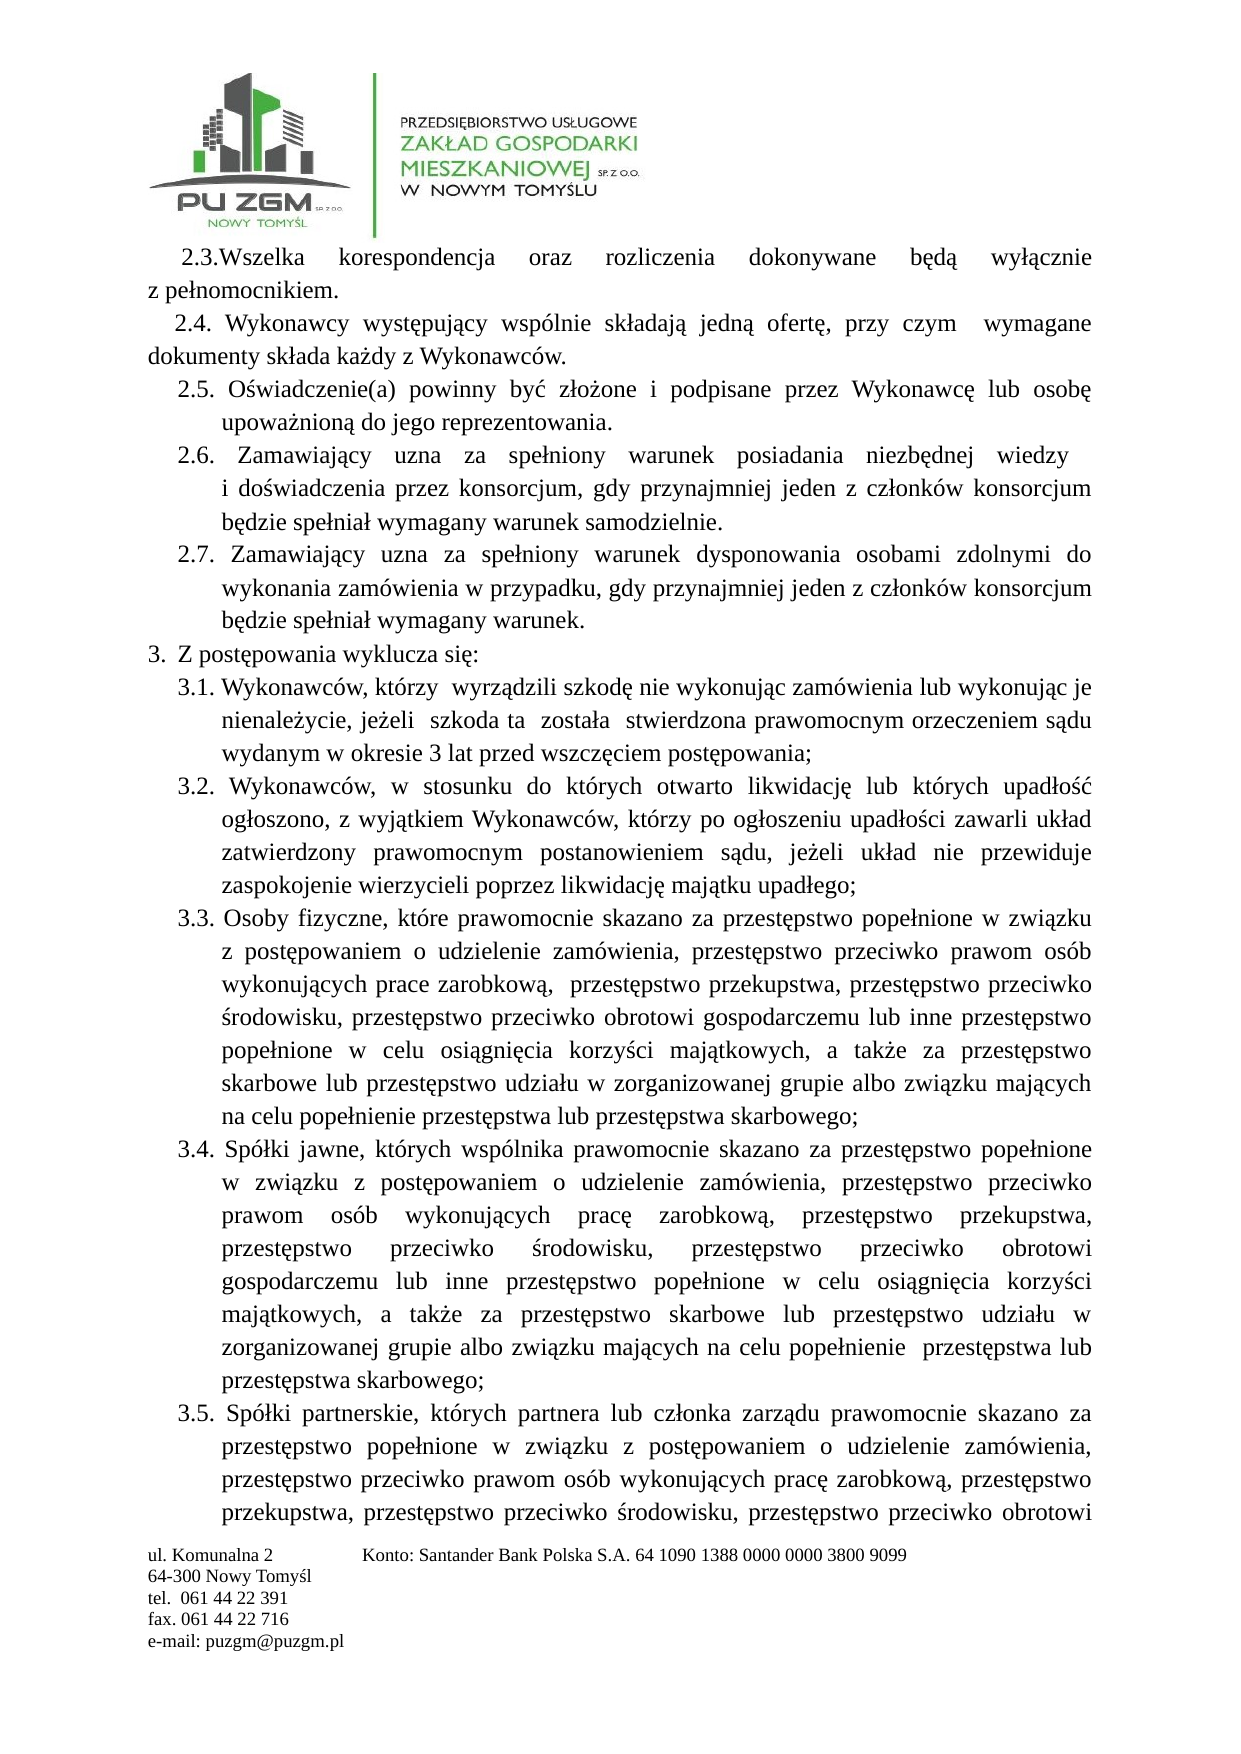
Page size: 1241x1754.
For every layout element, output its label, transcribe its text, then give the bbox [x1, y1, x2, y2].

text 2.7. Zamawiający uzna za spełniony warunek dysponowania osobami zdolnymi do wykonania zamówienia w przypadku, gdy przynajmniej jeden z członków konsorcjum będzie spełniał wymagany warunek. [177, 539, 1093, 634]
text 3.1. Wykonawców, którzy wyrządzili szkodę nie wykonując zamówienia lub wykonując je nienależycie, jeżeli szkoda ta została stwierdzona prawomocnym orzeczeniem sądu wydanym w okresie 3 lat przed wszczęciem postępowania; [177, 672, 1093, 766]
text 2.5. Oświadczenie(a) powinny być złożone i podpisane przez Wykonawcę lub osobę upoważnioną do jego reprezentowania. [177, 374, 1093, 436]
text 2.3.Wszelka korespondencja oraz rozliczenia dokonywane będą wyłącznie z pełnomocnikiem. [148, 242, 1093, 304]
text 3.2. Wykonawców, w stosunku do których otwarto likwidację lub których upadłość ogłoszono, z wyjątkiem Wykonawców, którzy po ogłoszeniu upadłości zawarli układ zatwierdzony prawomocnym postanowieniem sądu, jeżeli układ nie przewiduje zaspokojenie wierzycieli poprzez likwidację majątku upadłego; [177, 771, 1093, 898]
text 3. Z postępowania wyklucza się: [148, 639, 1093, 667]
text 2.4. Wykonawcy występujący wspólnie składają jedną ofertę, przy czym wymagane dokumenty składa każdy z Wykonawców. [148, 308, 1093, 370]
text 3.3. Osoby fizyczne, które prawomocnie skazano za przestępstwo popełnione w związku z postępowaniem o udzielenie zamówienia, przestępstwo przeciwko prawom osób wykonujących prace zarobkową, przestępstwo przekupstwa, przestępstwo przeciwko środowisku, przestępstwo przeciwko obrotowi gospodarczemu lub inne przestępstwo popełnione w celu osiągnięcia korzyści majątkowych, a także za przestępstwo skarbowe lub przestępstwo udziału w zorganizowanej grupie albo związku mających na celu popełnienie przestępstwa lub przestępstwa skarbowego; [177, 903, 1093, 1130]
picture [147, 73, 655, 243]
text 2.6. Zamawiający uzna za spełniony warunek posiadania niezbędnej wiedzy i doświadczenia przez konsorcjum, gdy przynajmniej jeden z członków konsorcjum będzie spełniał wymagany warunek samodzielnie. [177, 441, 1093, 535]
text 3.4. Spółki jawne, których wspólnika prawomocnie skazano za przestępstwo popełnione w związku z postępowaniem o udzielenie zamówienia, przestępstwo przeciwko prawom osób wykonujących pracę zarobkową, przestępstwo przekupstwa, przestępstwo przeciwko środowisku, przestępstwo przeciwko obrotowi gospodarczemu lub inne przestępstwo popełnione w celu osiągnięcia korzyści majątkowych, a także za przestępstwo skarbowe lub przestępstwo udziału w zorganizowanej grupie albo związku mających na celu popełnienie przestępstwa lub przestępstwa skarbowego; [177, 1134, 1093, 1394]
text 3.5. Spółki partnerskie, których partnera lub członka zarządu prawomocnie skazano za przestępstwo popełnione w związku z postępowaniem o udzielenie zamówienia, przestępstwo przeciwko prawom osób wykonujących pracę zarobkową, przestępstwo przekupstwa, przestępstwo przeciwko środowisku, przestępstwo przeciwko obrotowi [177, 1398, 1093, 1526]
